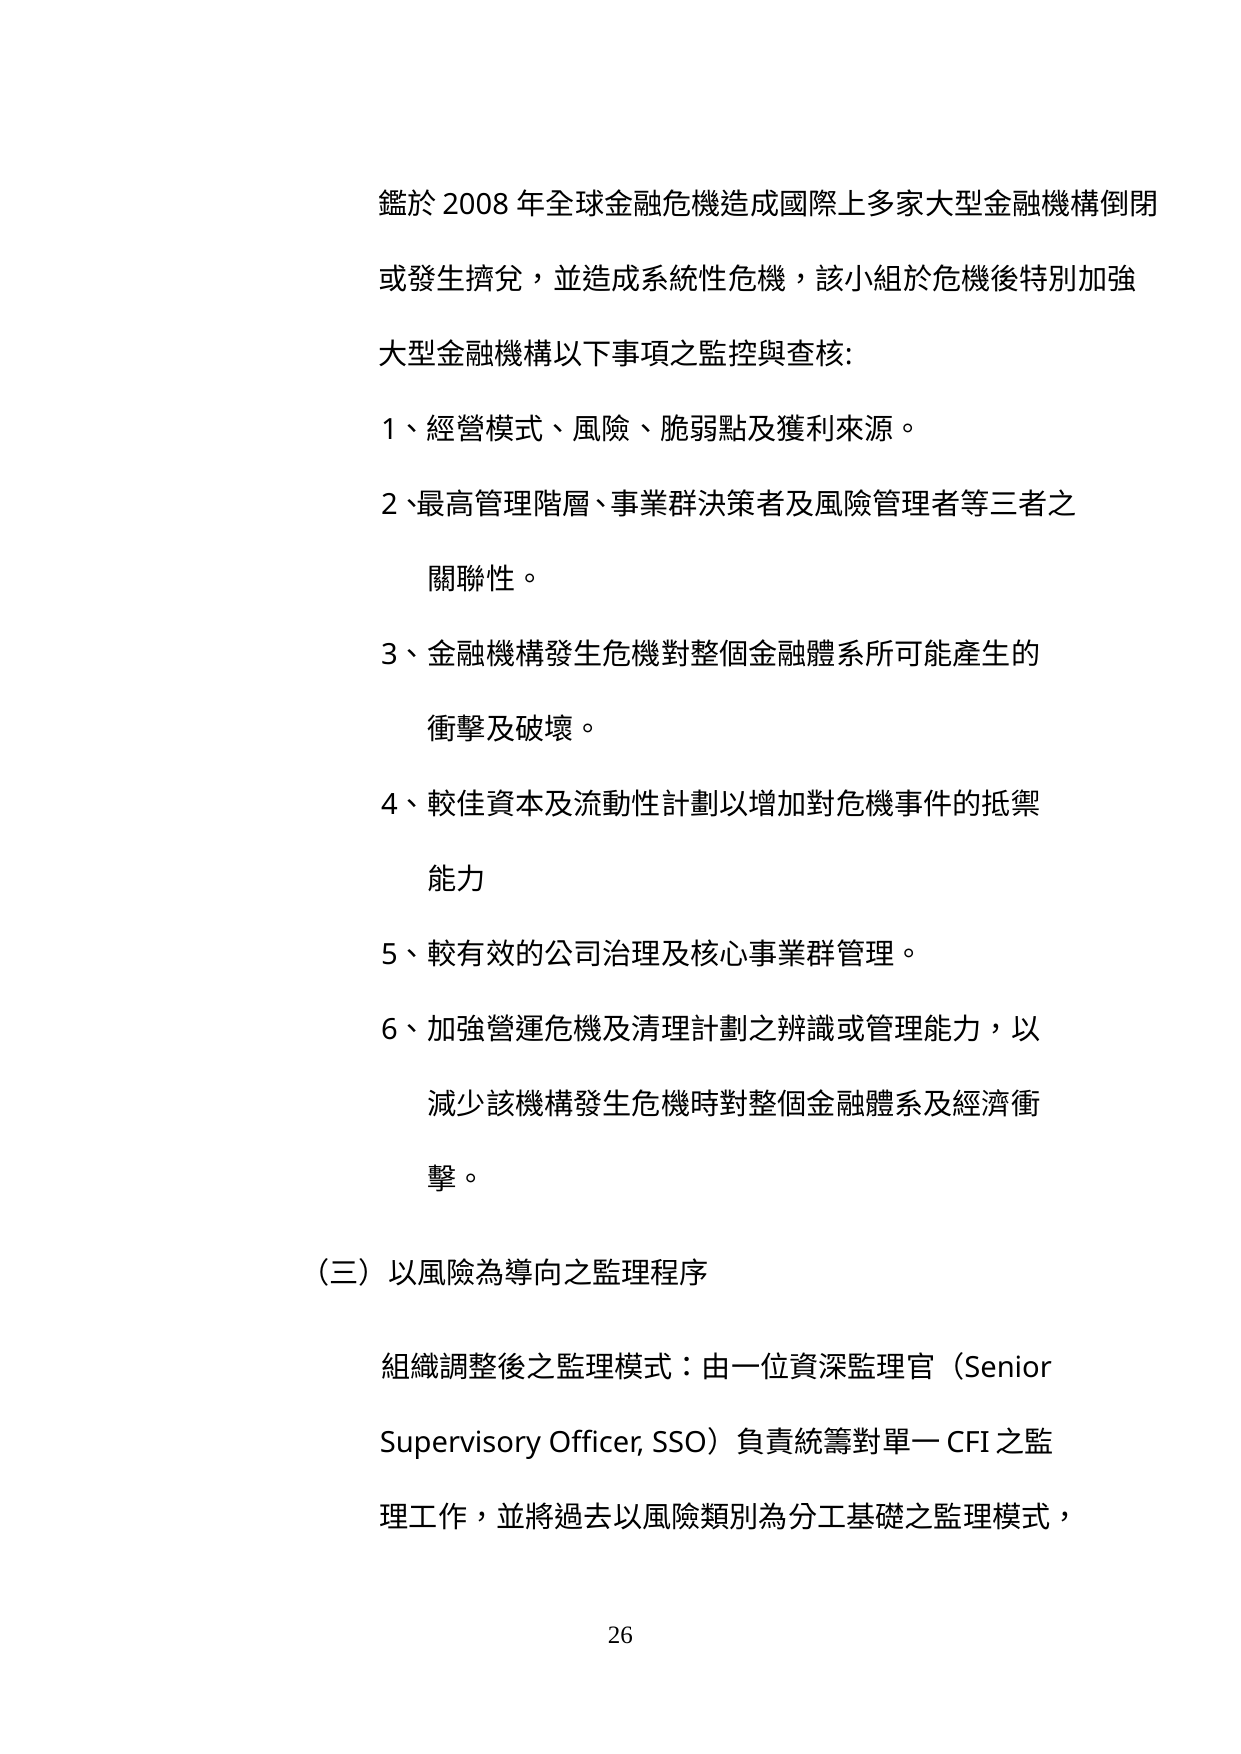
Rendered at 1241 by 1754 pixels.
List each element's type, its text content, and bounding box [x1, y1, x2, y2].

text 2、最高管理階層、事業群決策者及風險管理者等三者之關聯性。 [381, 464, 1077, 614]
text （三）以風險為導向之監理程序 [299, 1233, 1061, 1308]
text 6、 加強營運危機及清理計劃之辨識或管理能力，以減少該機構發生危機時對整個金融體系及經濟衝擊。 [381, 989, 1059, 1214]
text 1、經營模式、風險、脆弱點及獲利來源。 [381, 389, 1166, 464]
text 5、 較有效的公司治理及核心事業群管理。 [381, 914, 1059, 989]
text 組織調整後之監理模式：由一位資深監理官（Senior Supervisory Officer, SSO）負責統籌對單一CFI之監理工作，並將過去以風險類別為分工基礎之監理模式，改採先以業務別為分工，針對該公司之主要業務別分別指派專責人員進行監理，再依各風險類別由專業人員進行分析（同時新增對於受監理機構資金及流動性風險之監理）。監理模式之變動情形如下圖： [379, 1327, 1061, 1552]
text 鑑於2008 年全球金融危機造成國際上多家大型金融機構倒閉或發生擠兌，並造成系統性危機，該小組於危機後特別加強大型金融機構以下事項之監控與查核: [378, 164, 1163, 389]
text 3、 金融機構發生危機對整個金融體系所可能產生的衝擊及破壞。 [381, 614, 1059, 764]
text 4、 較佳資本及流動性計劃以增加對危機事件的抵禦能力 [381, 764, 1059, 914]
